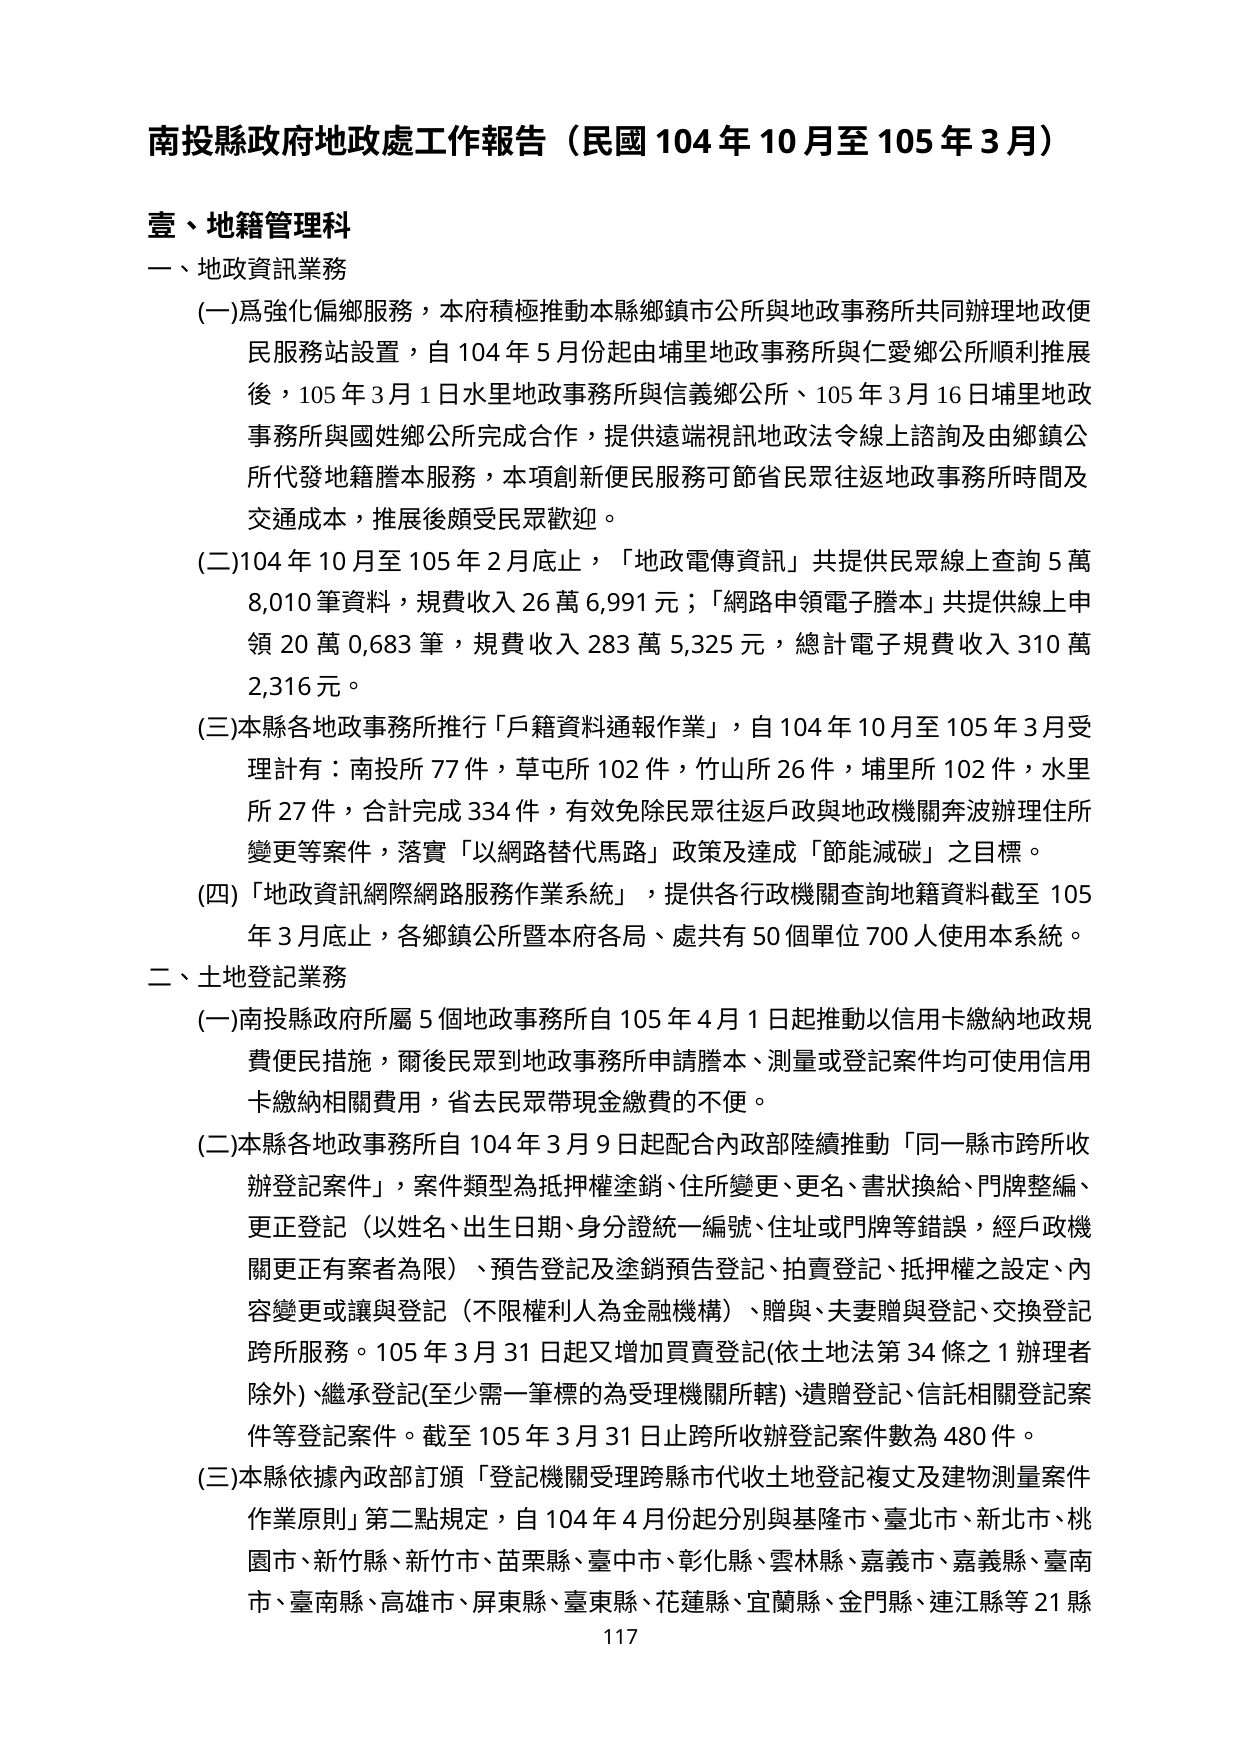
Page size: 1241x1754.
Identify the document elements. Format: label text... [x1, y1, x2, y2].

text (四)「地政資訊網際網路服務作業系統」，提供各行政機關查詢地籍資料截至105年3月底止，各鄉鎮公所暨本府各局、處共有50個單位700人使用本系統。 [198, 870, 1092, 953]
text (三)本縣依據內政部訂頒「登記機關受理跨縣市代收土地登記複丈及建物測量案件作業原則」第二點規定，自104年4月份起分別與基隆市、臺北市、新北市、桃園市、新竹縣、新竹市、苗栗縣、臺中市、彰化縣、雲林縣、嘉義市、嘉義縣、臺南市、臺南縣、高雄市、屏東縣、臺東縣、花蓮縣、宜蘭縣、金門縣、連江縣等21縣 [198, 1453, 1092, 1620]
text (一)爲強化偏鄉服務，本府積極推動本縣鄉鎮市公所與地政事務所共同辦理地政便民服務站設置，自104年5月份起由埔里地政事務所與仁愛鄉公所順利推展後，105年3月1日水里地政事務所與信義鄉公所、105年3月16日埔里地政事務所與國姓鄉公所完成合作，提供遠端視訊地政法令線上諮詢及由鄉鎮公所代發地籍謄本服務，本項創新便民服務可節省民眾往返地政事務所時間及交通成本，推展後頗受民眾歡迎。 [198, 287, 1092, 537]
text (三)本縣各地政事務所推行「戶籍資料通報作業」，自104年10月至105年3月受理計有：南投所77件，草屯所102件，竹山所26件，埔里所102件，水里所27件，合計完成334件，有效免除民眾往返戶政與地政機關奔波辦理住所變更等案件，落實「以網路替代馬路」政策及達成「節能減碳」之目標。 [198, 703, 1092, 870]
text 南投縣政府地政處工作報告（民國104年10月至105年3月） [148, 120, 1092, 162]
text (二)本縣各地政事務所自104年3月9日起配合內政部陸續推動「同一縣市跨所收辦登記案件」，案件類型為抵押權塗銷、住所變更、更名、書狀換給、門牌整編、更正登記（以姓名、出生日期、身分證統一編號、住址或門牌等錯誤，經戶政機關更正有案者為限）、預告登記及塗銷預告登記、拍賣登記、抵押權之設定、內容變更或讓與登記（不限權利人為金融機構）、贈與、夫妻贈與登記、交換登記跨所服務。105年3月31日起又增加買賣登記(依土地法第34條之1辦理者除外)、繼承登記(至少需一筆標的為受理機關所轄)、遺贈登記、信託相關登記案件等登記案件。截至105年3月31日止跨所收辦登記案件數為480件。 [198, 1120, 1092, 1453]
text (二)104年10月至105年2月底止，「地政電傳資訊」共提供民眾線上查詢5萬8,010筆資料，規費收入26萬6,991元；「網路申領電子謄本」共提供線上申領20萬0,683筆，規費收入283萬5,325元，總計電子規費收入310萬2,316元。 [198, 537, 1092, 703]
text (一)南投縣政府所屬5個地政事務所自105年4月1日起推動以信用卡繳納地政規費便民措施，爾後民眾到地政事務所申請謄本、測量或登記案件均可使用信用卡繳納相關費用，省去民眾帶現金繳費的不便。 [198, 995, 1092, 1120]
text 二、土地登記業務 [148, 953, 1092, 995]
text 壹、地籍管理科 [148, 203, 1092, 245]
text 一、地政資訊業務 [148, 245, 1092, 287]
